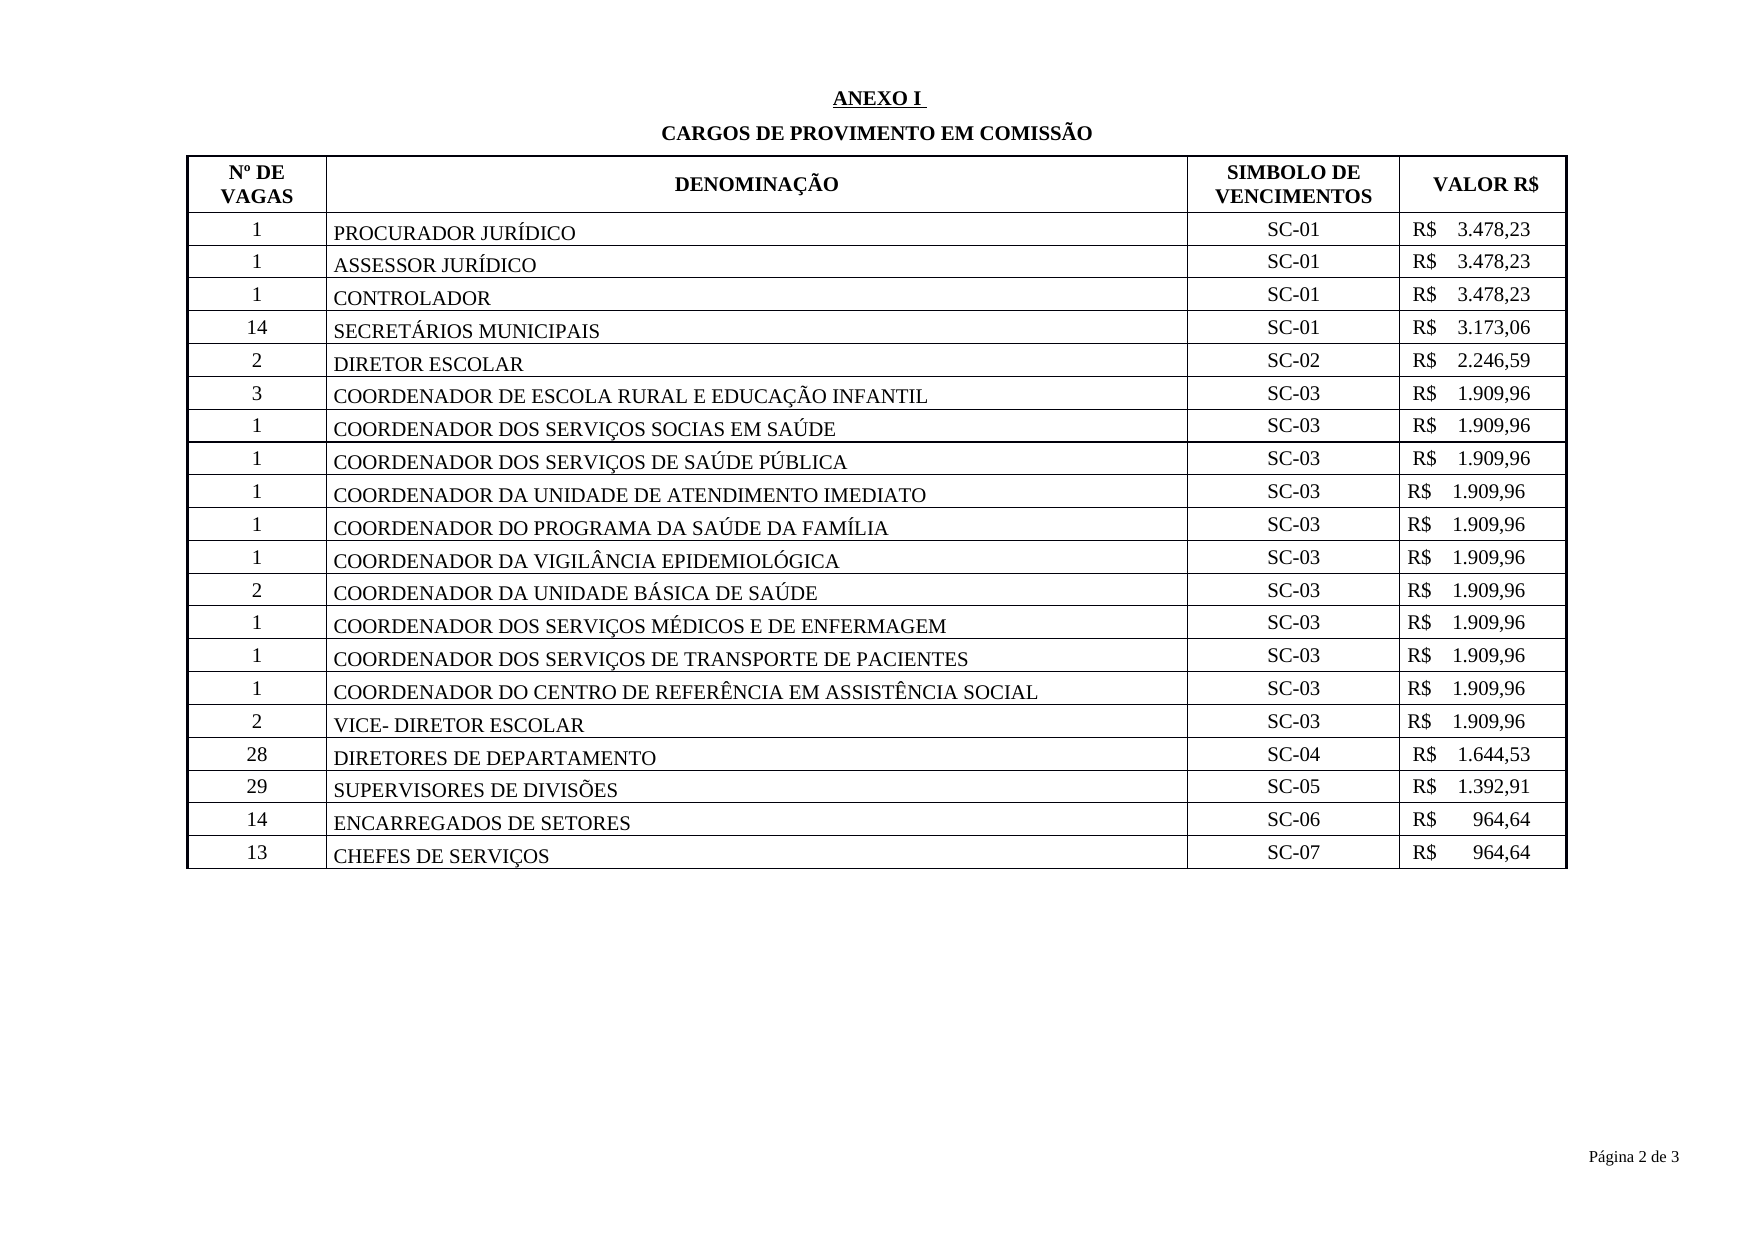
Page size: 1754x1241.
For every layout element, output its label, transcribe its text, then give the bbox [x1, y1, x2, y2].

table_header ANEXO I [188, 74, 1566, 110]
table_cell COORDENADOR DA UNIDADE BÁSICA DE SAÚDE [327, 574, 1187, 605]
table_cell R$ 1.909,96 [1400, 541, 1565, 573]
table_cell R$ 1.909,96 [1400, 410, 1565, 441]
table_cell COORDENADOR DOS SERVIÇOS DE TRANSPORTE DE PACIENTES [327, 639, 1187, 671]
table_cell SC-05 [1188, 771, 1399, 802]
table_cell SIMBOLO DE VENCIMENTOS [1188, 157, 1399, 212]
table_cell COORDENADOR DOS SERVIÇOS DE SAÚDE PÚBLICA [327, 443, 1187, 474]
table_cell COORDENADOR DOS SERVIÇOS MÉDICOS E DE ENFERMAGEM [327, 606, 1187, 638]
table_cell SECRETÁRIOS MUNICIPAIS [327, 311, 1187, 343]
table_cell R$ 1.644,53 [1400, 738, 1565, 769]
table_cell 1 [189, 606, 326, 638]
table_cell SC-03 [1188, 705, 1399, 737]
table_cell 1 [189, 672, 326, 704]
table_cell SC-03 [1188, 443, 1399, 474]
table_cell SC-07 [1188, 836, 1399, 868]
table_cell COORDENADOR DA VIGILÂNCIA EPIDEMIOLÓGICA [327, 541, 1187, 573]
table_cell R$ 964,64 [1400, 836, 1565, 868]
table_cell SC-03 [1188, 475, 1399, 507]
table_cell COORDENADOR DO PROGRAMA DA SAÚDE DA FAMÍLIA [327, 508, 1187, 540]
table_cell R$ 1.909,96 [1400, 475, 1565, 507]
table_cell COORDENADOR DO CENTRO DE REFERÊNCIA EM ASSISTÊNCIA SOCIAL [327, 672, 1187, 704]
table_cell COORDENADOR DOS SERVIÇOS SOCIAS EM SAÚDE [327, 410, 1187, 441]
table_cell 1 [189, 213, 326, 244]
table_cell DIRETORES DE DEPARTAMENTO [327, 738, 1187, 769]
table_cell CHEFES DE SERVIÇOS [327, 836, 1187, 868]
table_cell SC-03 [1188, 672, 1399, 704]
table_cell R$ 3.173,06 [1400, 311, 1565, 343]
table_cell 14 [189, 311, 326, 343]
table_cell R$ 3.478,23 [1400, 246, 1565, 277]
table_cell 1 [189, 443, 326, 474]
table_cell SC-03 [1188, 639, 1399, 671]
table_cell ASSESSOR JURÍDICO [327, 246, 1187, 277]
table_cell SC-06 [1188, 803, 1399, 835]
table_cell R$ 1.909,96 [1400, 508, 1565, 540]
table_cell 1 [189, 410, 326, 441]
table_cell SC-03 [1188, 410, 1399, 441]
table_cell 1 [189, 508, 326, 540]
table_cell SC-01 [1188, 278, 1399, 310]
table_cell 2 [189, 705, 326, 737]
table_cell 1 [189, 475, 326, 507]
table_cell CARGOS DE PROVIMENTO EM COMISSÃO [188, 110, 1566, 155]
table_cell 1 [189, 541, 326, 573]
table_cell VICE- DIRETOR ESCOLAR [327, 705, 1187, 737]
table_cell 3 [189, 377, 326, 408]
table_cell 13 [189, 836, 326, 868]
table_cell SC-01 [1188, 246, 1399, 277]
table_cell SC-01 [1188, 213, 1399, 244]
table_cell SC-03 [1188, 377, 1399, 408]
table_cell SC-01 [1188, 311, 1399, 343]
table_cell PROCURADOR JURÍDICO [327, 213, 1187, 244]
table_cell 1 [189, 246, 326, 277]
table_cell Nº DE VAGAS [189, 157, 326, 212]
table_cell R$ 3.478,23 [1400, 213, 1565, 244]
table_cell SC-03 [1188, 508, 1399, 540]
table_cell 1 [189, 278, 326, 310]
table_cell R$ 1.909,96 [1400, 377, 1565, 408]
table_cell SC-03 [1188, 541, 1399, 573]
table_cell R$ 1.909,96 [1400, 443, 1565, 474]
table_cell 2 [189, 344, 326, 376]
table_cell R$ 1.909,96 [1400, 574, 1565, 605]
table_cell SC-02 [1188, 344, 1399, 376]
table_cell COORDENADOR DE ESCOLA RURAL E EDUCAÇÃO INFANTIL [327, 377, 1187, 408]
table_cell R$ 1.909,96 [1400, 705, 1565, 737]
table_cell SC-03 [1188, 574, 1399, 605]
table_cell DIRETOR ESCOLAR [327, 344, 1187, 376]
table_cell 14 [189, 803, 326, 835]
table_cell R$ 964,64 [1400, 803, 1565, 835]
table_cell CONTROLADOR [327, 278, 1187, 310]
table_cell ENCARREGADOS DE SETORES [327, 803, 1187, 835]
table_cell 2 [189, 574, 326, 605]
table_cell R$ 3.478,23 [1400, 278, 1565, 310]
table_cell DENOMINAÇÃO [327, 157, 1187, 212]
table_cell 1 [189, 639, 326, 671]
table_cell 29 [189, 771, 326, 802]
table_cell SUPERVISORES DE DIVISÕES [327, 771, 1187, 802]
table_cell SC-04 [1188, 738, 1399, 769]
table_cell R$ 1.909,96 [1400, 606, 1565, 638]
table_cell VALOR R$ [1400, 157, 1565, 212]
table_cell R$ 1.909,96 [1400, 639, 1565, 671]
table_cell R$ 1.909,96 [1400, 672, 1565, 704]
table_cell R$ 2.246,59 [1400, 344, 1565, 376]
table_cell COORDENADOR DA UNIDADE DE ATENDIMENTO IMEDIATO [327, 475, 1187, 507]
table_cell SC-03 [1188, 606, 1399, 638]
table_cell 28 [189, 738, 326, 769]
table_cell R$ 1.392,91 [1400, 771, 1565, 802]
